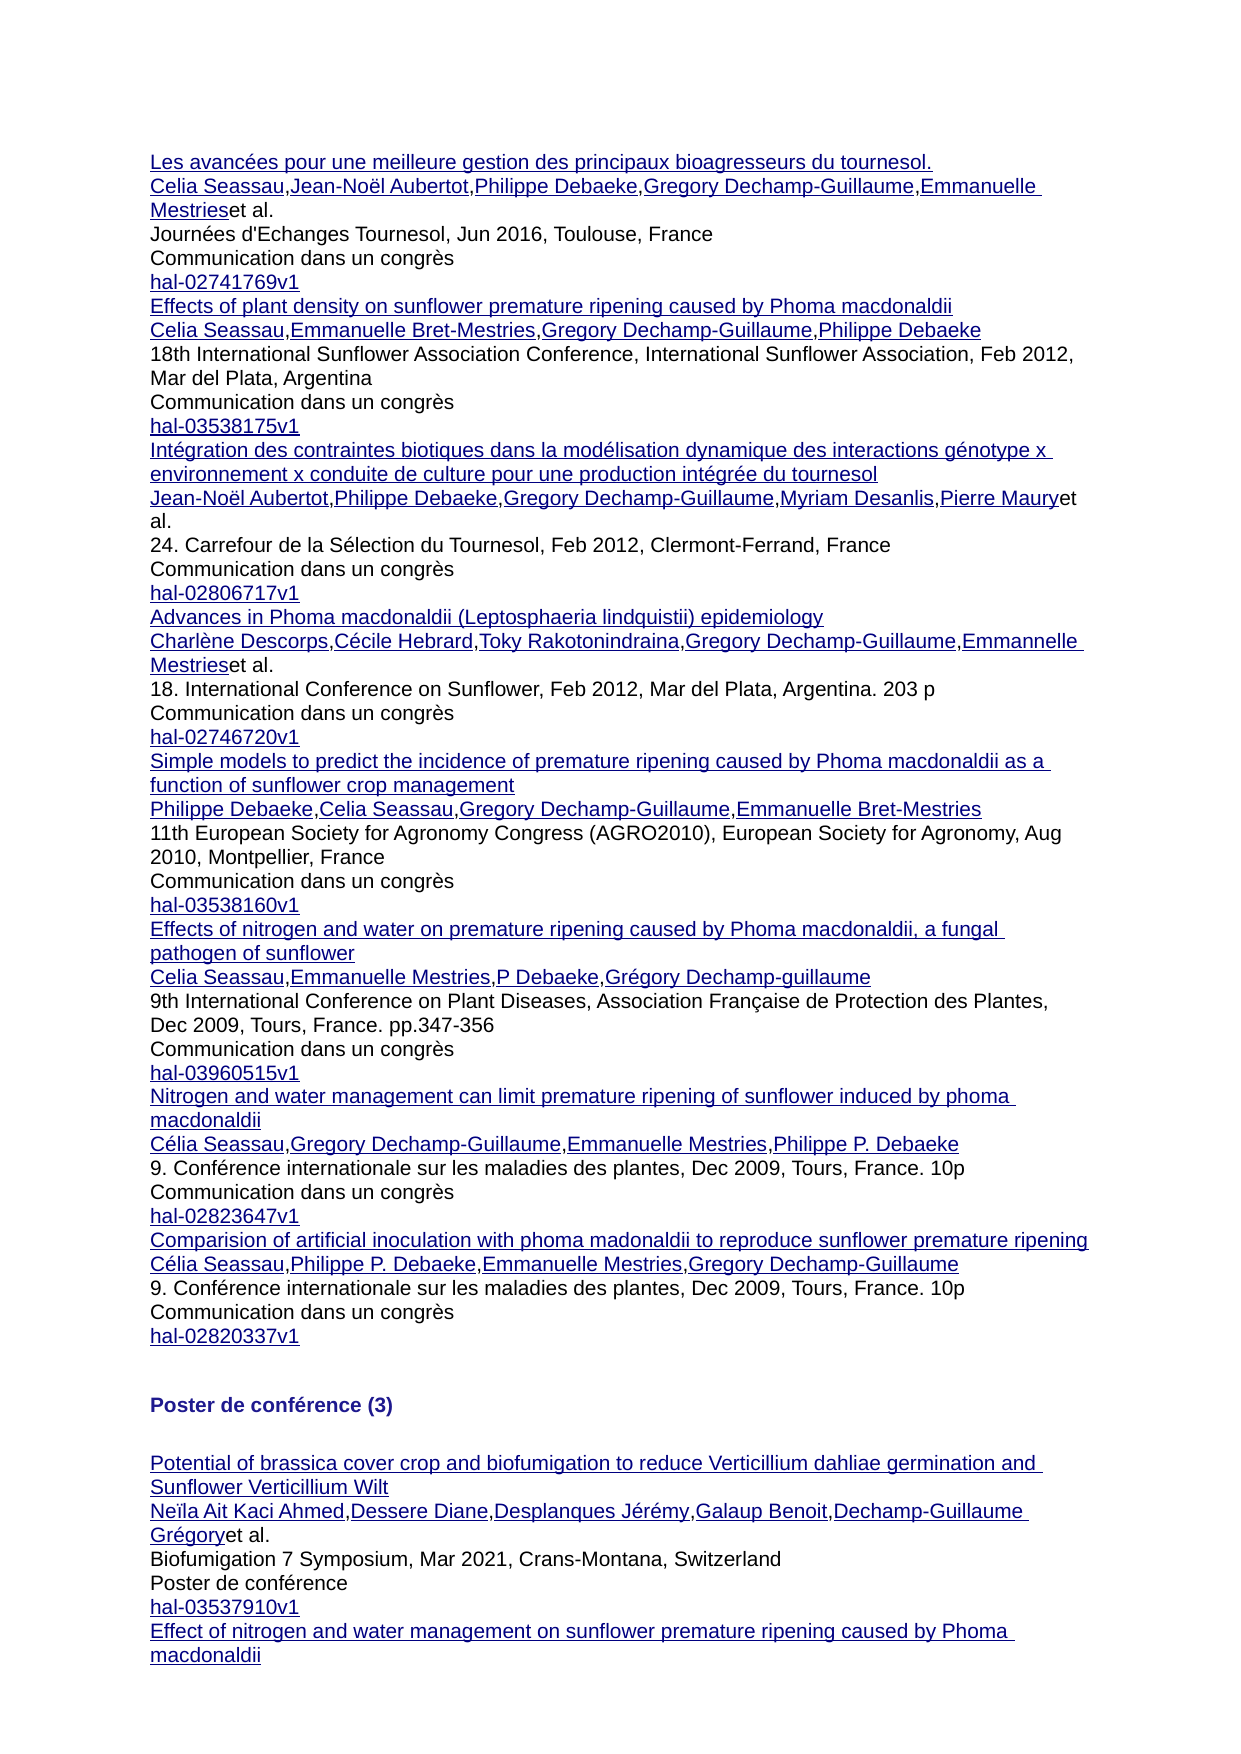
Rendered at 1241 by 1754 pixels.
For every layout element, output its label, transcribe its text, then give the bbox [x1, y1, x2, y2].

table_cell Effects of nitrogen and water on premature ripening caused by Phoma macdonaldii, a fungal pathogen of sunflower Celia Seassau,Emmanuelle Mestries,P Debaeke,Grégory Dechamp-guillaume 9th International Conference on Plant Diseases, Association Française de Protection des Plantes, Dec 2009, Tours, France. pp.347-356 Communication dans un congrès hal-03960515v1 [150, 917, 1090, 1084]
table_cell Intégration des contraintes biotiques dans la modélisation dynamique des interactions génotype x environnement x conduite de culture pour une production intégrée du tournesol Jean-Noël Aubertot,Philippe Debaeke,Gregory Dechamp-Guillaume,Myriam Desanlis,Pierre Mauryet al. 24. Carrefour de la Sélection du Tournesol, Feb 2012, Clermont-Ferrand, France Communication dans un congrès hal-02806717v1 [150, 438, 1090, 605]
table_cell Effects of plant density on sunflower premature ripening caused by Phoma macdonaldii Celia Seassau,Emmanuelle Bret-Mestries,Gregory Dechamp-Guillaume,Philippe Debaeke 18th International Sunflower Association Conference, International Sunflower Association, Feb 2012, Mar del Plata, Argentina Communication dans un congrès hal-03538175v1 [150, 294, 1090, 437]
table_cell Nitrogen and water management can limit premature ripening of sunflower induced by phoma macdonaldii Célia Seassau,Gregory Dechamp-Guillaume,Emmanuelle Mestries,Philippe P. Debaeke 9. Conférence internationale sur les maladies des plantes, Dec 2009, Tours, France. 10p Communication dans un congrès hal-02823647v1 [150, 1084, 1090, 1228]
table_cell Simple models to predict the incidence of premature ripening caused by Phoma macdonaldii as a function of sunflower crop management Philippe Debaeke,Celia Seassau,Gregory Dechamp-Guillaume,Emmanuelle Bret-Mestries 11th European Society for Agronomy Congress (AGRO2010), European Society for Agronomy, Aug 2010, Montpellier, France Communication dans un congrès hal-03538160v1 [150, 749, 1090, 917]
table_cell Les avancées pour une meilleure gestion des principaux bioagresseurs du tournesol. Celia Seassau,Jean-Noël Aubertot,Philippe Debaeke,Gregory Dechamp-Guillaume,Emmanuelle Mestrieset al. Journées d'Echanges Tournesol, Jun 2016, Toulouse, France Communication dans un congrès hal-02741769v1 [150, 150, 1090, 294]
table_header Potential of brassica cover crop and biofumigation to reduce Verticillium dahliae germination and Sunflower Verticillium Wilt Neïla Ait Kaci Ahmed,Dessere Diane,Desplanques Jérémy,Galaup Benoit,Dechamp-Guillaume Grégoryet al. Biofumigation 7 Symposium, Mar 2021, Crans-Montana, Switzerland Poster de conférence hal-03537910v1 [150, 1451, 1090, 1619]
table_cell Advances in Phoma macdonaldii (Leptosphaeria lindquistii) epidemiology Charlène Descorps,Cécile Hebrard,Toky Rakotonindraina,Gregory Dechamp-Guillaume,Emmannelle Mestrieset al. 18. International Conference on Sunflower, Feb 2012, Mar del Plata, Argentina. 203 p Communication dans un congrès hal-02746720v1 [150, 605, 1090, 749]
table_cell Effect of nitrogen and water management on sunflower premature ripening caused by Phoma macdonaldii [150, 1619, 1090, 1667]
subtitle Poster de conférence (3) [150, 1393, 1090, 1417]
table_cell Comparision of artificial inoculation with phoma madonaldii to reproduce sunflower premature ripening Célia Seassau,Philippe P. Debaeke,Emmanuelle Mestries,Gregory Dechamp-Guillaume 9. Conférence internationale sur les maladies des plantes, Dec 2009, Tours, France. 10p Communication dans un congrès hal-02820337v1 [150, 1228, 1090, 1348]
